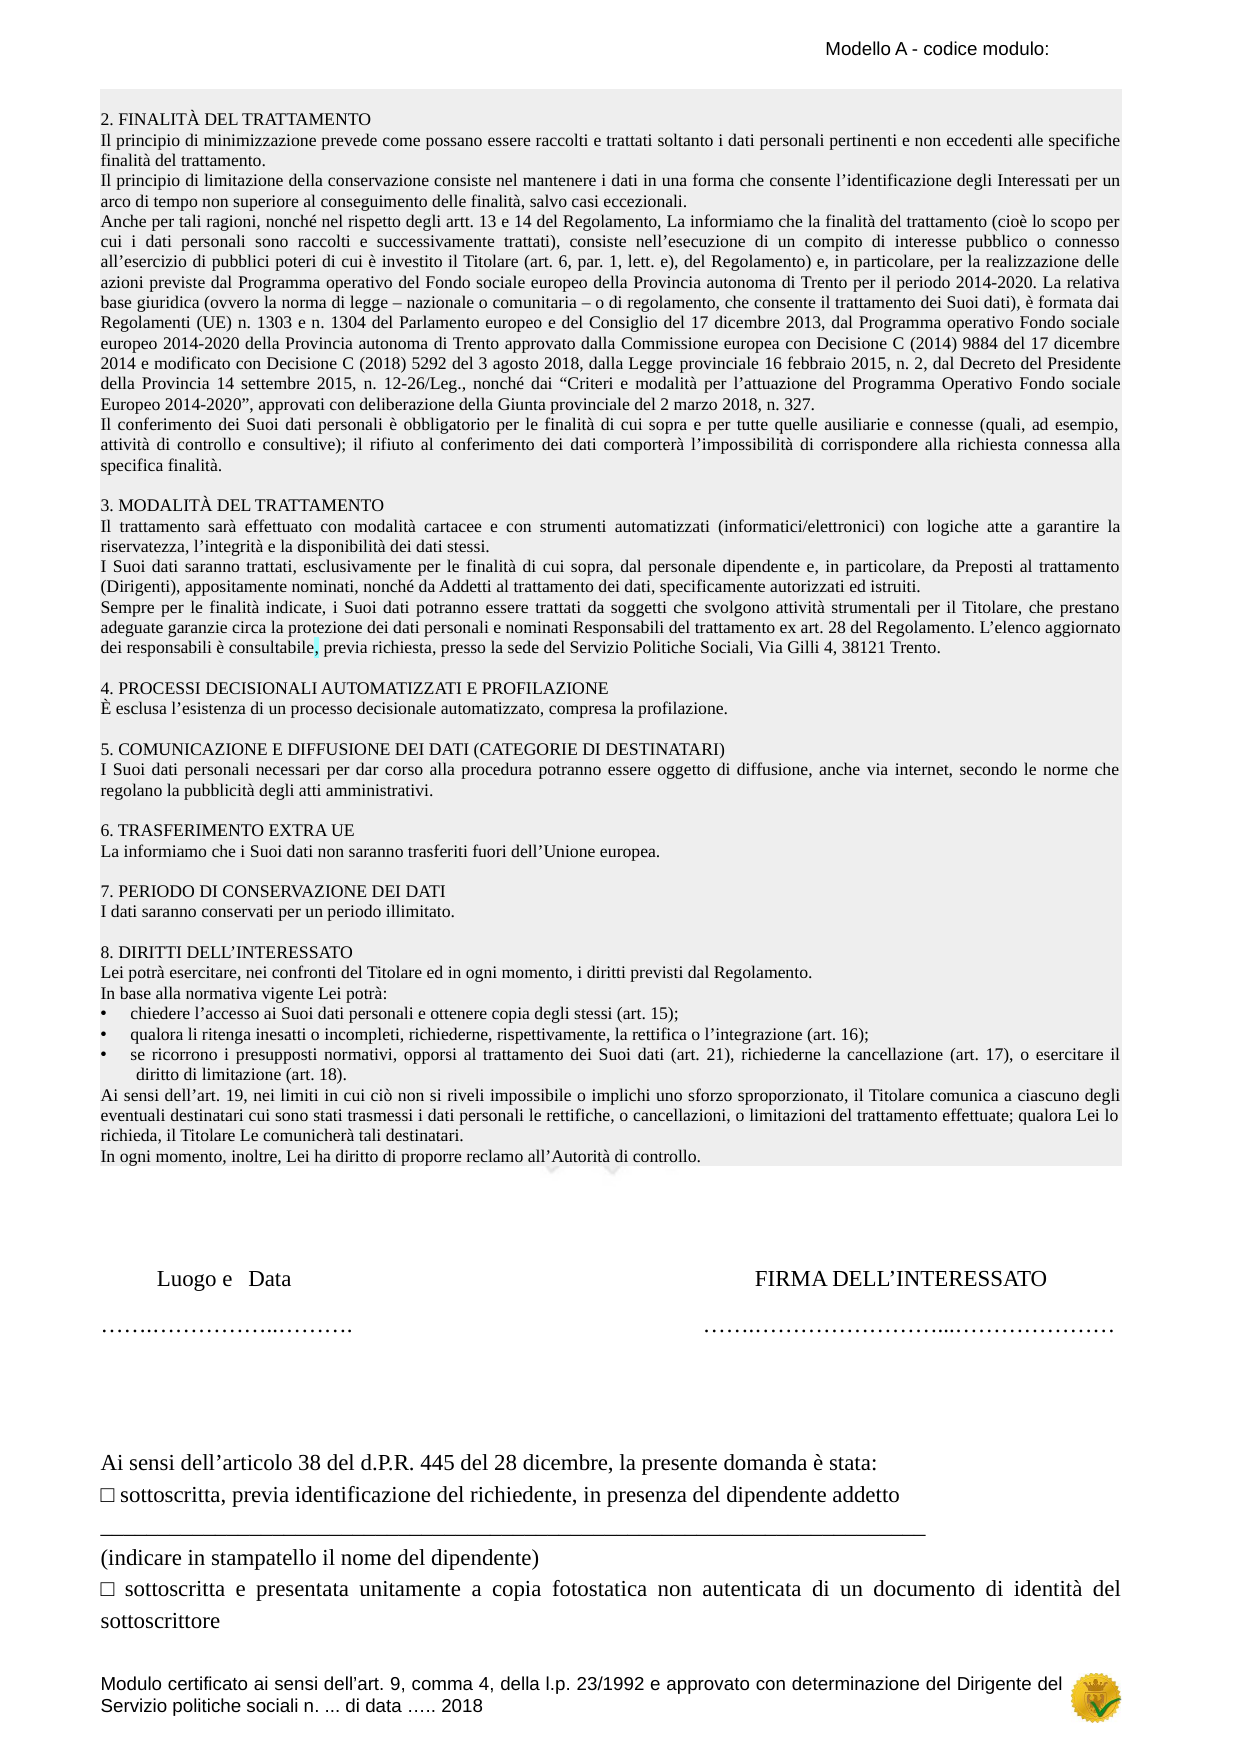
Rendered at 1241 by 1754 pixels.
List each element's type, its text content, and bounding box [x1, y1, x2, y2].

text 7. PERIODO DI CONSERVAZIONE DEI DATI [100, 881, 1122, 901]
text …….……………..………. …….……………………...………………… [100, 1311, 1122, 1337]
text I Suoi dati personali necessari per dar corso alla procedura potranno essere oggetto di diffusione, anche via internet, secondo le norme che regolano la pubblicità degli atti amministrativi. [100, 759, 1122, 800]
text In ogni momento, inoltre, Lei ha diritto di proporre reclamo all’Autorità di controllo. [100, 1145, 1122, 1166]
text Lei potrà esercitare, nei confronti del Titolare ed in ogni momento, i diritti previsti dal Regolamento. [100, 962, 1122, 983]
text Luogo e Data FIRMA DELL’INTERESSATO [100, 1264, 1122, 1291]
list se ricorrono i presupposti normativi, opporsi al trattamento dei Suoi dati (art. 21), richiederne la cancellazione (art. 17), o esercitare il diritto di limitazione (art. 18). [100, 1044, 1122, 1084]
text ________________________________________________________________________ [100, 1512, 1122, 1539]
text 5. COMUNICAZIONE E DIFFUSIONE DEI DATI (CATEGORIE DI DESTINATARI) [100, 739, 1122, 759]
picture [100, 1337, 1122, 1449]
text Sempre per le finalità indicate, i Suoi dati potranno essere trattati da soggetti che svolgono attività strumentali per il Titolare, che prestano adeguate garanzie circa la protezione dei dati personali e nominati Responsabili del trattamento ex art. 28 del Regolamento. L’elenco aggiornato dei responsabili è consultabile, previa richiesta, presso la sede del Servizio Politiche Sociali, Via Gilli 4, 38121 Trento. [100, 597, 1122, 658]
text □ sottoscritta, previa identificazione del richiedente, in presenza del dipendente addetto [100, 1481, 1122, 1507]
list qualora li ritenga inesatti o incompleti, richiederne, rispettivamente, la rettifica o l’integrazione (art. 16); [100, 1023, 1122, 1044]
text Anche per tali ragioni, nonché nel rispetto degli artt. 13 e 14 del Regolamento, La informiamo che la finalità del trattamento (cioè lo scopo per cui i dati personali sono raccolti e successivamente trattati), consiste nell’esecuzione di un compito di interesse pubblico o connesso all’esercizio di pubblici poteri di cui è investito il Titolare (art. 6, par. 1, lett. e), del Regolamento) e, in particolare, per la realizzazione delle azioni previste dal Programma operativo del Fondo sociale europeo della Provincia autonoma di Trento per il periodo 2014-2020. La relativa base giuridica (ovvero la norma di legge – nazionale o comunitaria – o di regolamento, che consente il trattamento dei Suoi dati), è formata dai Regolamenti (UE) n. 1303 e n. 1304 del Parlamento europeo e del Consiglio del 17 dicembre 2013, dal Programma operativo Fondo sociale europeo 2014-2020 della Provincia autonoma di Trento approvato dalla Commissione europea con Decisione C (2014) 9884 del 17 dicembre 2014 e modificato con Decisione C (2018) 5292 del 3 agosto 2018, dalla Legge provinciale 16 febbraio 2015, n. 2, dal Decreto del Presidente della Provincia 14 settembre 2015, n. 12-26/Leg., nonché dai “Criteri e modalità per l’attuazione del Programma Operativo Fondo sociale Europeo 2014-2020”, approvati con deliberazione della Giunta provinciale del 2 marzo 2018, n. 327. [100, 211, 1122, 414]
picture [100, 1633, 1123, 1723]
text Il trattamento sarà effettuato con modalità cartacee e con strumenti automatizzati (informatici/elettronici) con logiche atte a garantire la riservatezza, l’integrità e la disponibilità dei dati stessi. [100, 515, 1122, 556]
picture [100, 1539, 1122, 1544]
text 3. MODALITÀ DEL TRATTAMENTO [100, 495, 1122, 515]
text 4. PROCESSI DECISIONALI AUTOMATIZZATI E PROFILAZIONE [100, 678, 1122, 698]
text 2. FINALITÀ DEL TRATTAMENTO [100, 109, 1122, 129]
text □ sottoscritta e presentata unitamente a copia fotostatica non autenticata di un documento di identità del sottoscrittore [100, 1575, 1122, 1633]
list chiedere l’accesso ai Suoi dati personali e ottenere copia degli stessi (art. 15); [100, 1003, 1122, 1023]
text I dati saranno conservati per un periodo illimitato. [100, 901, 1122, 922]
picture [100, 1291, 1122, 1311]
text Ai sensi dell’articolo 38 del d.P.R. 445 del 28 dicembre, la presente domanda è stata: [100, 1449, 1122, 1476]
text 8. DIRITTI DELL’INTERESSATO [100, 942, 1122, 962]
picture [100, 1476, 1122, 1481]
text I Suoi dati saranno trattati, esclusivamente per le finalità di cui sopra, dal personale dipendente e, in particolare, da Preposti al trattamento (Dirigenti), appositamente nominati, nonché da Addetti al trattamento dei dati, specificamente autorizzati ed istruiti. [100, 556, 1122, 597]
picture [100, 1507, 1122, 1512]
text Il principio di minimizzazione prevede come possano essere raccolti e trattati soltanto i dati personali pertinenti e non eccedenti alle specifiche finalità del trattamento. [100, 129, 1122, 170]
picture [100, 1166, 1122, 1264]
picture [100, 37, 1122, 89]
text È esclusa l’esistenza di un processo decisionale automatizzato, compresa la profilazione. [100, 698, 1122, 718]
text Il conferimento dei Suoi dati personali è obbligatorio per le finalità di cui sopra e per tutte quelle ausiliarie e connesse (quali, ad esempio, attività di controllo e consultive); il rifiuto al conferimento dei dati comporterà l’impossibilità di corrispondere alla richiesta connessa alla specifica finalità. [100, 414, 1122, 475]
text Ai sensi dell’art. 19, nei limiti in cui ciò non si riveli impossibile o implichi uno sforzo sproporzionato, il Titolare comunica a ciascuno degli eventuali destinatari cui sono stati trasmessi i dati personali le rettifiche, o cancellazioni, o limitazioni del trattamento effettuate; qualora Lei lo richieda, il Titolare Le comunicherà tali destinatari. [100, 1084, 1122, 1145]
text La informiamo che i Suoi dati non saranno trasferiti fuori dell’Unione europea. [100, 840, 1122, 861]
text In base alla normativa vigente Lei potrà: [100, 983, 1122, 1003]
text 6. TRASFERIMENTO EXTRA UE [100, 820, 1122, 840]
picture [100, 1570, 1122, 1575]
text Il principio di limitazione della conservazione consiste nel mantenere i dati in una forma che consente l’identificazione degli Interessati per un arco di tempo non superiore al conseguimento delle finalità, salvo casi eccezionali. [100, 170, 1122, 211]
text (indicare in stampatello il nome del dipendente) [100, 1544, 1122, 1570]
